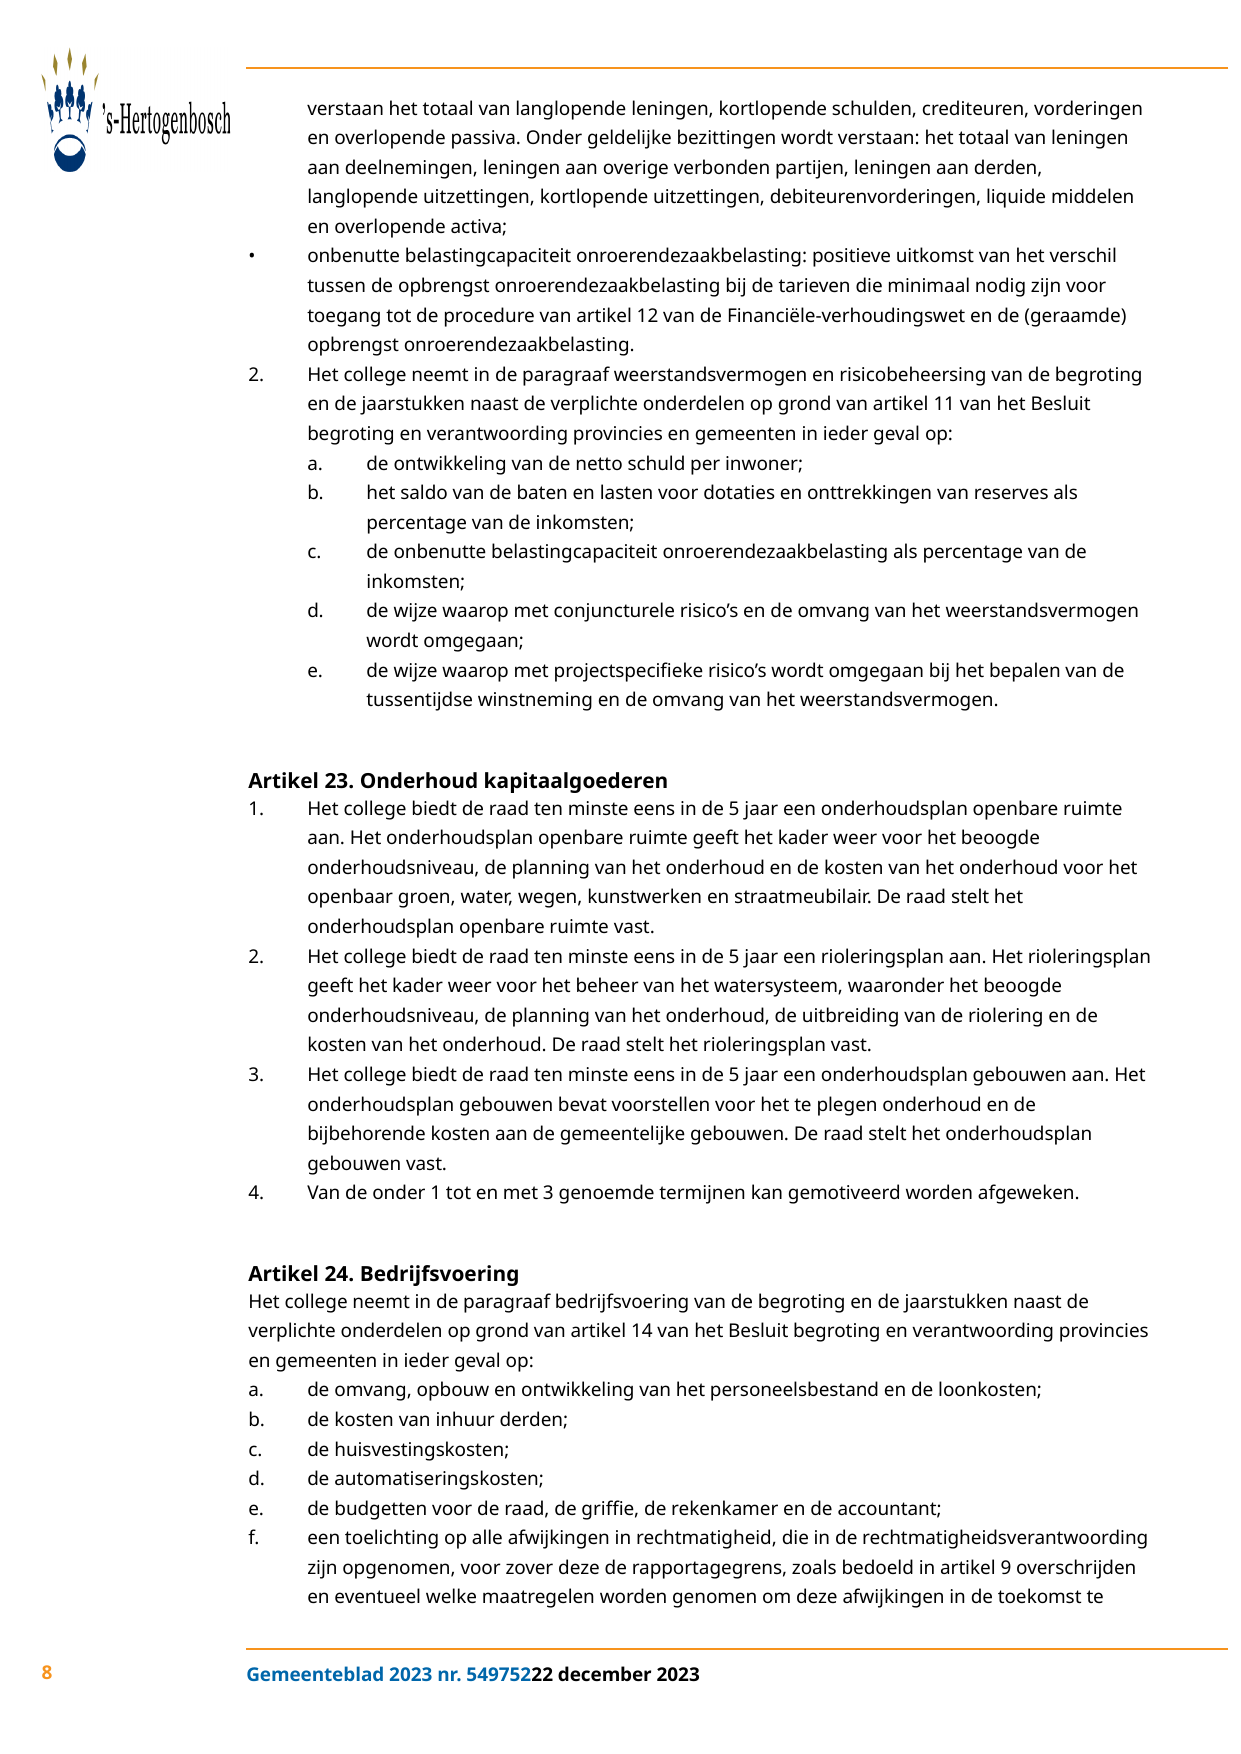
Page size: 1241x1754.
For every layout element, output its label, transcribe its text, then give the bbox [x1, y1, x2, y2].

list een toelichting op alle afwijkingen in rechtmatigheid, die in de rechtmatigheidsverantwoording zijn opgenomen, voor zover deze de rapportagegrens, zoals bedoeld in artikel 9 overschrijden en eventueel welke maatregelen worden genomen om deze afwijkingen in de toekomst te [248, 1524, 1152, 1609]
list de huisvestingskosten; [248, 1436, 1152, 1462]
list Het college biedt de raad ten minste eens in de 5 jaar een onderhoudsplan openbare ruimte aan. Het onderhoudsplan openbare ruimte geeft het kader weer voor het beoogde onderhoudsniveau, de planning van het onderhoud en de kosten van het onderhoud voor het openbaar groen, water, wegen, kunstwerken en straatmeubilair. De raad stelt het onderhoudsplan openbare ruimte vast. [248, 795, 1152, 939]
list onbenutte belastingcapaciteit onroerendezaakbelasting: positieve uitkomst van het verschil tussen de opbrengst onroerendezaakbelasting bij de tarieven die minimaal nodig zijn voor toegang tot de procedure van artikel 12 van de Financiële-verhoudingswet en de (geraamde) opbrengst onroerendezaakbelasting. [248, 243, 1152, 357]
list de omvang, opbouw en ontwikkeling van het personeelsbestand en de loonkosten; [248, 1377, 1152, 1402]
list de automatiseringskosten; [248, 1465, 1152, 1491]
list Het college biedt de raad ten minste eens in de 5 jaar een rioleringsplan aan. Het rioleringsplan geeft het kader weer voor het beheer van het watersysteem, waaronder het beoogde onderhoudsniveau, de planning van het onderhoud, de uitbreiding van de riolering en de kosten van het onderhoud. De raad stelt het rioleringsplan vast. [248, 943, 1152, 1057]
list de ontwikkeling van de netto schuld per inwoner; [307, 450, 1152, 476]
list het saldo van de baten en lasten voor dotaties en onttrekkingen van reserves als percentage van de inkomsten; [307, 479, 1152, 535]
list Het college neemt in de paragraaf weerstandsvermogen en risicobeheersing van de begroting en de jaarstukken naast de verplichte onderdelen op grond van artikel 11 van het Besluit begroting en verantwoording provincies en gemeenten in ieder geval op: [248, 361, 1152, 446]
list de kosten van inhuur derden; [248, 1406, 1152, 1432]
picture [41, 47, 231, 172]
text Artikel 24. Bedrijfsvoering [248, 1259, 1152, 1288]
text Het college neemt in de paragraaf bedrijfsvoering van de begroting en de jaarstukken naast de verplichte onderdelen op grond van artikel 14 van het Besluit begroting en verantwoording provincies en gemeenten in ieder geval op: [248, 1288, 1152, 1373]
list Van de onder 1 tot en met 3 genoemde termijnen kan gemotiveerd worden afgeweken. [248, 1179, 1152, 1205]
list de wijze waarop met projectspecifieke risico’s wordt omgegaan bij het bepalen van de tussentijdse winstneming en de omvang van het weerstandsvermogen. [307, 657, 1152, 712]
list Het college biedt de raad ten minste eens in de 5 jaar een onderhoudsplan gebouwen aan. Het onderhoudsplan gebouwen bevat voorstellen voor het te plegen onderhoud en de bijbehorende kosten aan de gemeentelijke gebouwen. De raad stelt het onderhoudsplan gebouwen vast. [248, 1061, 1152, 1176]
text Artikel 23. Onderhoud kapitaalgoederen [248, 766, 1152, 795]
list de onbenutte belastingcapaciteit onroerendezaakbelasting als percentage van de inkomsten; [307, 538, 1152, 594]
list de budgetten voor de raad, de griffie, de rekenkamer en de accountant; [248, 1495, 1152, 1521]
list de wijze waarop met conjuncturele risico’s en de omvang van het weerstandsvermogen wordt omgegaan; [307, 598, 1152, 653]
list verstaan het totaal van langlopende leningen, kortlopende schulden, crediteuren, vorderingen en overlopende passiva. Onder geldelijke bezittingen wordt verstaan: het totaal van leningen aan deelnemingen, leningen aan overige verbonden partijen, leningen aan derden, langlopende uitzettingen, kortlopende uitzettingen, debiteurenvorderingen, liquide middelen en overlopende activa; [248, 95, 1152, 239]
